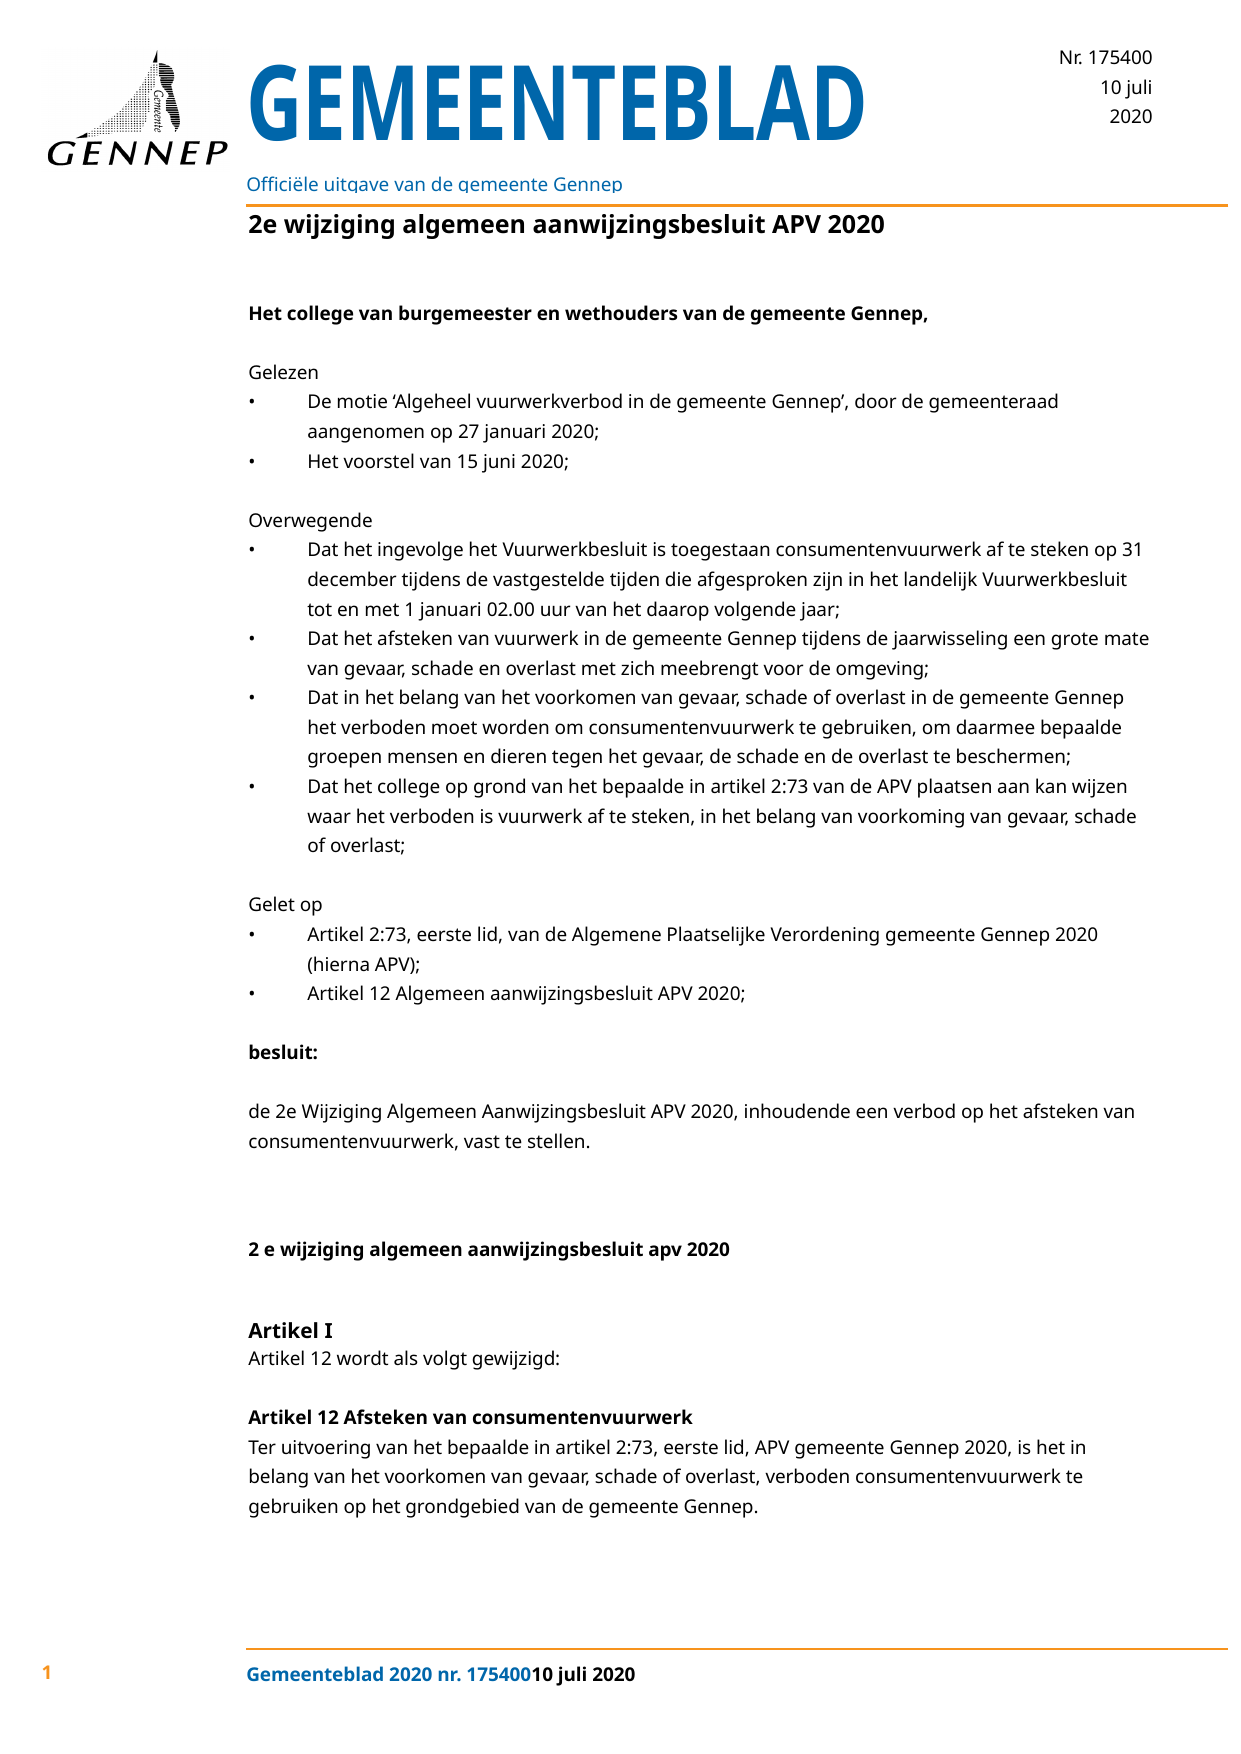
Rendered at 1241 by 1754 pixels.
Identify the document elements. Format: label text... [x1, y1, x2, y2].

text Gelezen [248, 359, 1152, 385]
text Artikel I [248, 1317, 1152, 1345]
list Het voorstel van 15 juni 2020; [248, 448, 1152, 473]
text Het college van burgemeester en wethouders van de gemeente Gennep, [248, 300, 1152, 326]
text Ter uitvoering van het bepaalde in artikel 2:73, eerste lid, APV gemeente Gennep 2020, is het in belang van het voorkomen van gevaar, schade of overlast, verboden consumentenvuurwerk te gebruiken op het grondgebied van de gemeente Gennep. [248, 1434, 1152, 1519]
list De motie ‘Algeheel vuurwerkverbod in de gemeente Gennep’, door de gemeenteraad aangenomen op 27 januari 2020; [248, 389, 1152, 444]
text Artikel 12 Afsteken van consumentenvuurwerk [248, 1404, 1152, 1430]
list Dat in het belang van het voorkomen van gevaar, schade of overlast in de gemeente Gennep het verboden moet worden om consumentenvuurwerk te gebruiken, om daarmee bepaalde groepen mensen en dieren tegen het gevaar, de schade en de overlast te beschermen; [248, 684, 1152, 769]
list Dat het ingevolge het Vuurwerkbesluit is toegestaan consumentenvuurwerk af te steken op 31 december tijdens de vastgestelde tijden die afgesproken zijn in het landelijk Vuurwerkbesluit tot en met 1 januari 02.00 uur van het daarop volgende jaar; [248, 537, 1152, 621]
picture [41, 47, 231, 172]
text de 2e Wijziging Algemeen Aanwijzingsbesluit APV 2020, inhoudende een verbod op het afsteken van consumentenvuurwerk, vast te stellen. [248, 1099, 1152, 1154]
text Gelet op [248, 892, 1152, 917]
text Artikel 12 wordt als volgt gewijzigd: [248, 1345, 1152, 1371]
list Dat het afsteken van vuurwerk in de gemeente Gennep tijdens de jaarwisseling een grote mate van gevaar, schade en overlast met zich meebrengt voor de omgeving; [248, 625, 1152, 681]
text besluit: [248, 1039, 1152, 1065]
text 2e wijziging algemeen aanwijzingsbesluit APV 2020 [248, 207, 1152, 241]
list Artikel 2:73, eerste lid, van de Algemene Plaatselijke Verordening gemeente Gennep 2020 (hierna APV); [248, 921, 1152, 976]
list Artikel 12 Algemeen aanwijzingsbesluit APV 2020; [248, 980, 1152, 1006]
text 2 e wijziging algemeen aanwijzingsbesluit apv 2020 [248, 1237, 1152, 1262]
text Overwegende [248, 507, 1152, 533]
list Dat het college op grond van het bepaalde in artikel 2:73 van de APV plaatsen aan kan wijzen waar het verboden is vuurwerk af te steken, in het belang van voorkoming van gevaar, schade of overlast; [248, 773, 1152, 858]
